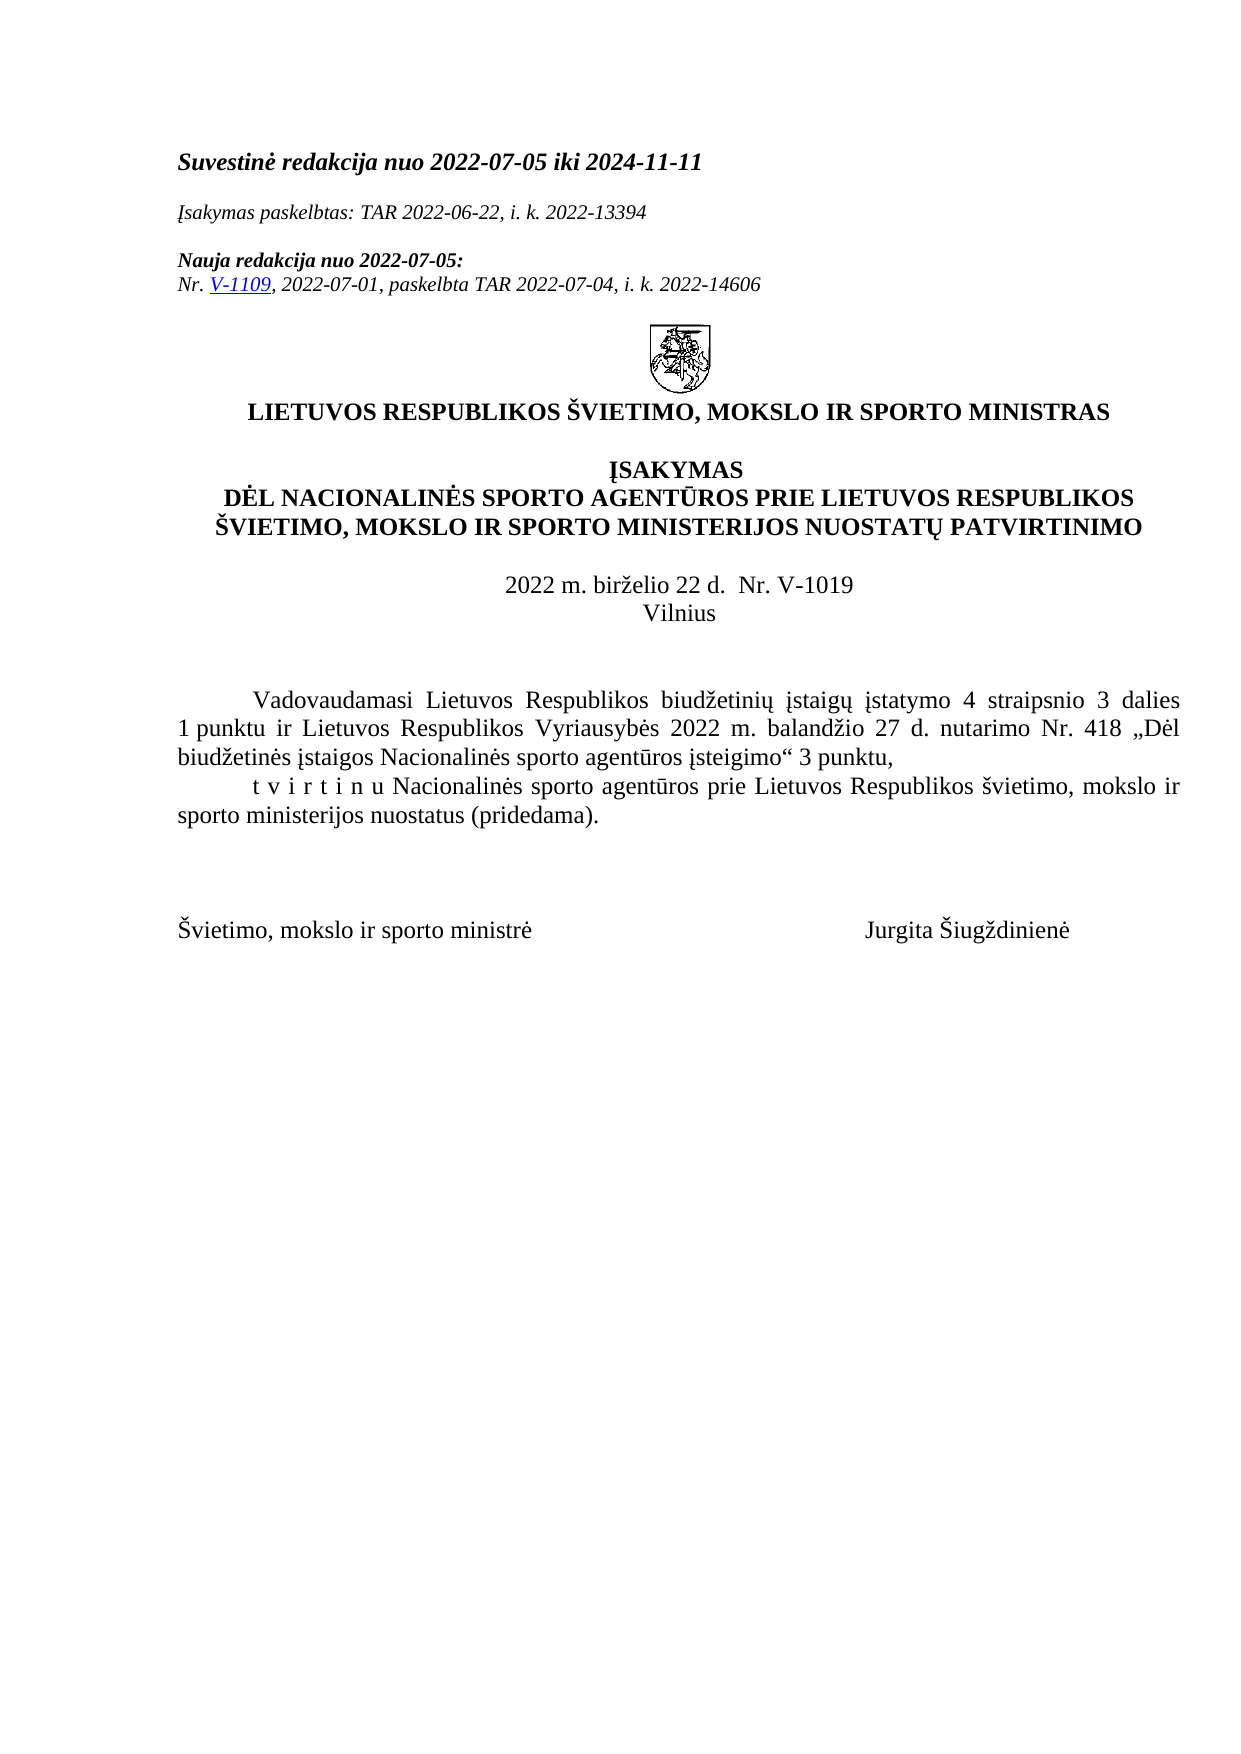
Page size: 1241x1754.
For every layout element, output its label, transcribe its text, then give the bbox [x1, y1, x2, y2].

text Nr. V-1109, 2022-07-01, paskelbta TAR 2022-07-04, i. k. 2022-14606 [177, 272, 1181, 296]
text ĮSAKYMAS [177, 455, 1181, 483]
text lietuvos respublikos švietimo, mokslo ir sporto ministras [177, 397, 1181, 426]
text Suvestinė redakcija nuo 2022-07-05 iki 2024-11-11 [177, 147, 1181, 176]
text Įsakymas paskelbtas: TAR 2022-06-22, i. k. 2022-13394 [177, 200, 1181, 224]
text Vadovaudamasi Lietuvos Respublikos biudžetinių įstaigų įstatymo 4 straipsnio 3 dalies 1 punktu ir Lietuvos Respublikos Vyriausybės 2022 m. balandžio 27 d. nutarimo Nr. 418 „Dėl biudžetinės įstaigos Nacionalinės sporto agentūros įsteigimo“ 3 punktu, [177, 685, 1181, 771]
text Dėl NACIONALINĖS SPORTO AGENTŪROS PRIE LIETUVOS RESPUBLIKOS ŠVIETIMO, MOKSLO IR SPORTO MINISTERIJOS NUOSTATŲ patvirtinimo [177, 483, 1181, 541]
text Švietimo, mokslo ir sporto ministrė Jurgita Šiugždinienė [177, 915, 1181, 943]
text Nauja redakcija nuo 2022-07-05: [177, 248, 1181, 272]
text Vilnius [177, 598, 1181, 627]
text t v i r t i n u Nacionalinės sporto agentūros prie Lietuvos Respublikos švietimo, mokslo ir sporto ministerijos nuostatus (pridedama). [177, 771, 1181, 828]
text 2022 m. birželio 22 d. Nr. V-1019 [177, 570, 1181, 598]
